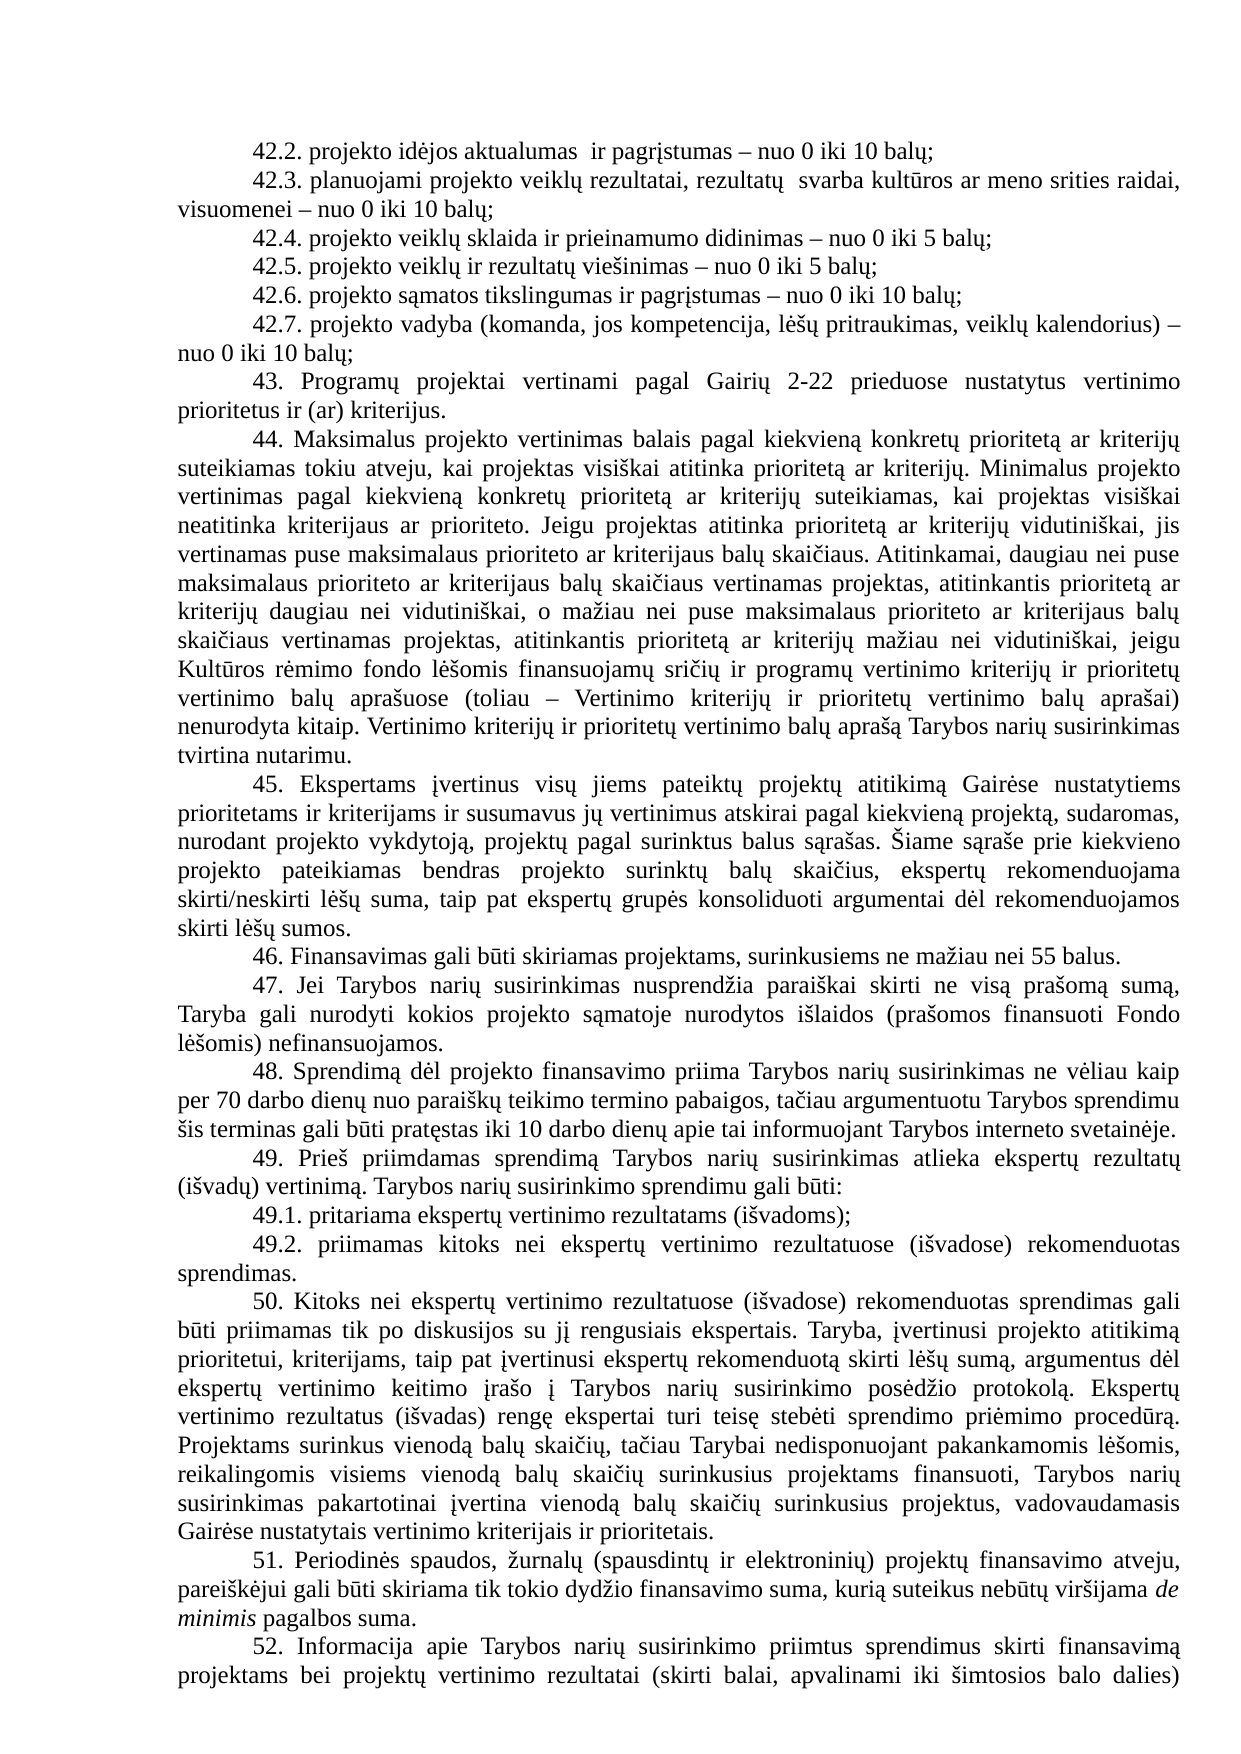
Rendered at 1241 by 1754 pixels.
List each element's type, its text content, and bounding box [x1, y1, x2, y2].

text 45. Ekspertams įvertinus visų jiems pateiktų projektų atitikimą Gairėse nustatytiems prioritetams ir kriterijams ir susumavus jų vertinimus atskirai pagal kiekvieną projektą, sudaromas, nurodant projekto vykdytoją, projektų pagal surinktus balus sąrašas. Šiame sąraše prie kiekvieno projekto pateikiamas bendras projekto surinktų balų skaičius, ekspertų rekomenduojama skirti/neskirti lėšų suma, taip pat ekspertų grupės konsoliduoti argumentai dėl rekomenduojamos skirti lėšų sumos. [177, 769, 1181, 941]
text 42.2. projekto idėjos aktualumas ir pagrįstumas – nuo 0 iki 10 balų; [177, 136, 1181, 165]
text 51. Periodinės spaudos, žurnalų (spausdintų ir elektroninių) projektų finansavimo atveju, pareiškėjui gali būti skiriama tik tokio dydžio finansavimo suma, kurią suteikus nebūtų viršijama de minimis pagalbos suma. [177, 1545, 1181, 1631]
text 42.3. planuojami projekto veiklų rezultatai, rezultatų svarba kultūros ar meno srities raidai, visuomenei – nuo 0 iki 10 balų; [177, 165, 1181, 223]
text 49.1. pritariama ekspertų vertinimo rezultatams (išvadoms); [177, 1200, 1181, 1229]
text 50. Kitoks nei ekspertų vertinimo rezultatuose (išvadose) rekomenduotas sprendimas gali būti priimamas tik po diskusijos su jį rengusiais ekspertais. Taryba, įvertinusi projekto atitikimą prioritetui, kriterijams, taip pat įvertinusi ekspertų rekomenduotą skirti lėšų sumą, argumentus dėl ekspertų vertinimo keitimo įrašo į Tarybos narių susirinkimo posėdžio protokolą. Ekspertų vertinimo rezultatus (išvadas) rengę ekspertai turi teisę stebėti sprendimo priėmimo procedūrą. Projektams surinkus vienodą balų skaičių, tačiau Tarybai nedisponuojant pakankamomis lėšomis, reikalingomis visiems vienodą balų skaičių surinkusius projektams finansuoti, Tarybos narių susirinkimas pakartotinai įvertina vienodą balų skaičių surinkusius projektus, vadovaudamasis Gairėse nustatytais vertinimo kriterijais ir prioritetais. [177, 1286, 1181, 1545]
text 42.5. projekto veiklų ir rezultatų viešinimas – nuo 0 iki 5 balų; [177, 251, 1181, 280]
text 47. Jei Tarybos narių susirinkimas nusprendžia paraiškai skirti ne visą prašomą sumą, Taryba gali nurodyti kokios projekto sąmatoje nurodytos išlaidos (prašomos finansuoti Fondo lėšomis) nefinansuojamos. [177, 970, 1181, 1056]
text 48. Sprendimą dėl projekto finansavimo priima Tarybos narių susirinkimas ne vėliau kaip per 70 darbo dienų nuo paraiškų teikimo termino pabaigos, tačiau argumentuotu Tarybos sprendimu šis terminas gali būti pratęstas iki 10 darbo dienų apie tai informuojant Tarybos interneto svetainėje. [177, 1056, 1181, 1143]
text 43. Programų projektai vertinami pagal Gairių 2-22 prieduose nustatytus vertinimo prioritetus ir (ar) kriterijus. [177, 366, 1181, 424]
text 49. Prieš priimdamas sprendimą Tarybos narių susirinkimas atlieka ekspertų rezultatų (išvadų) vertinimą. Tarybos narių susirinkimo sprendimu gali būti: [177, 1143, 1181, 1200]
text 44. Maksimalus projekto vertinimas balais pagal kiekvieną konkretų prioritetą ar kriterijų suteikiamas tokiu atveju, kai projektas visiškai atitinka prioritetą ar kriterijų. Minimalus projekto vertinimas pagal kiekvieną konkretų prioritetą ar kriterijų suteikiamas, kai projektas visiškai neatitinka kriterijaus ar prioriteto. Jeigu projektas atitinka prioritetą ar kriterijų vidutiniškai, jis vertinamas puse maksimalaus prioriteto ar kriterijaus balų skaičiaus. Atitinkamai, daugiau nei puse maksimalaus prioriteto ar kriterijaus balų skaičiaus vertinamas projektas, atitinkantis prioritetą ar kriterijų daugiau nei vidutiniškai, o mažiau nei puse maksimalaus prioriteto ar kriterijaus balų skaičiaus vertinamas projektas, atitinkantis prioritetą ar kriterijų mažiau nei vidutiniškai, jeigu Kultūros rėmimo fondo lėšomis finansuojamų sričių ir programų vertinimo kriterijų ir prioritetų vertinimo balų aprašuose (toliau – Vertinimo kriterijų ir prioritetų vertinimo balų aprašai) nenurodyta kitaip. Vertinimo kriterijų ir prioritetų vertinimo balų aprašą Tarybos narių susirinkimas tvirtina nutarimu. [177, 424, 1181, 769]
text 46. Finansavimas gali būti skiriamas projektams, surinkusiems ne mažiau nei 55 balus. [177, 941, 1181, 970]
text 52. Informacija apie Tarybos narių susirinkimo priimtus sprendimus skirti finansavimą projektams bei projektų vertinimo rezultatai (skirti balai, apvalinami iki šimtosios balo dalies) [177, 1631, 1181, 1689]
text 42.7. projekto vadyba (komanda, jos kompetencija, lėšų pritraukimas, veiklų kalendorius) – nuo 0 iki 10 balų; [177, 309, 1181, 366]
text 49.2. priimamas kitoks nei ekspertų vertinimo rezultatuose (išvadose) rekomenduotas sprendimas. [177, 1229, 1181, 1286]
text 42.4. projekto veiklų sklaida ir prieinamumo didinimas – nuo 0 iki 5 balų; [177, 223, 1181, 251]
text 42.6. projekto sąmatos tikslingumas ir pagrįstumas – nuo 0 iki 10 balų; [177, 280, 1181, 309]
